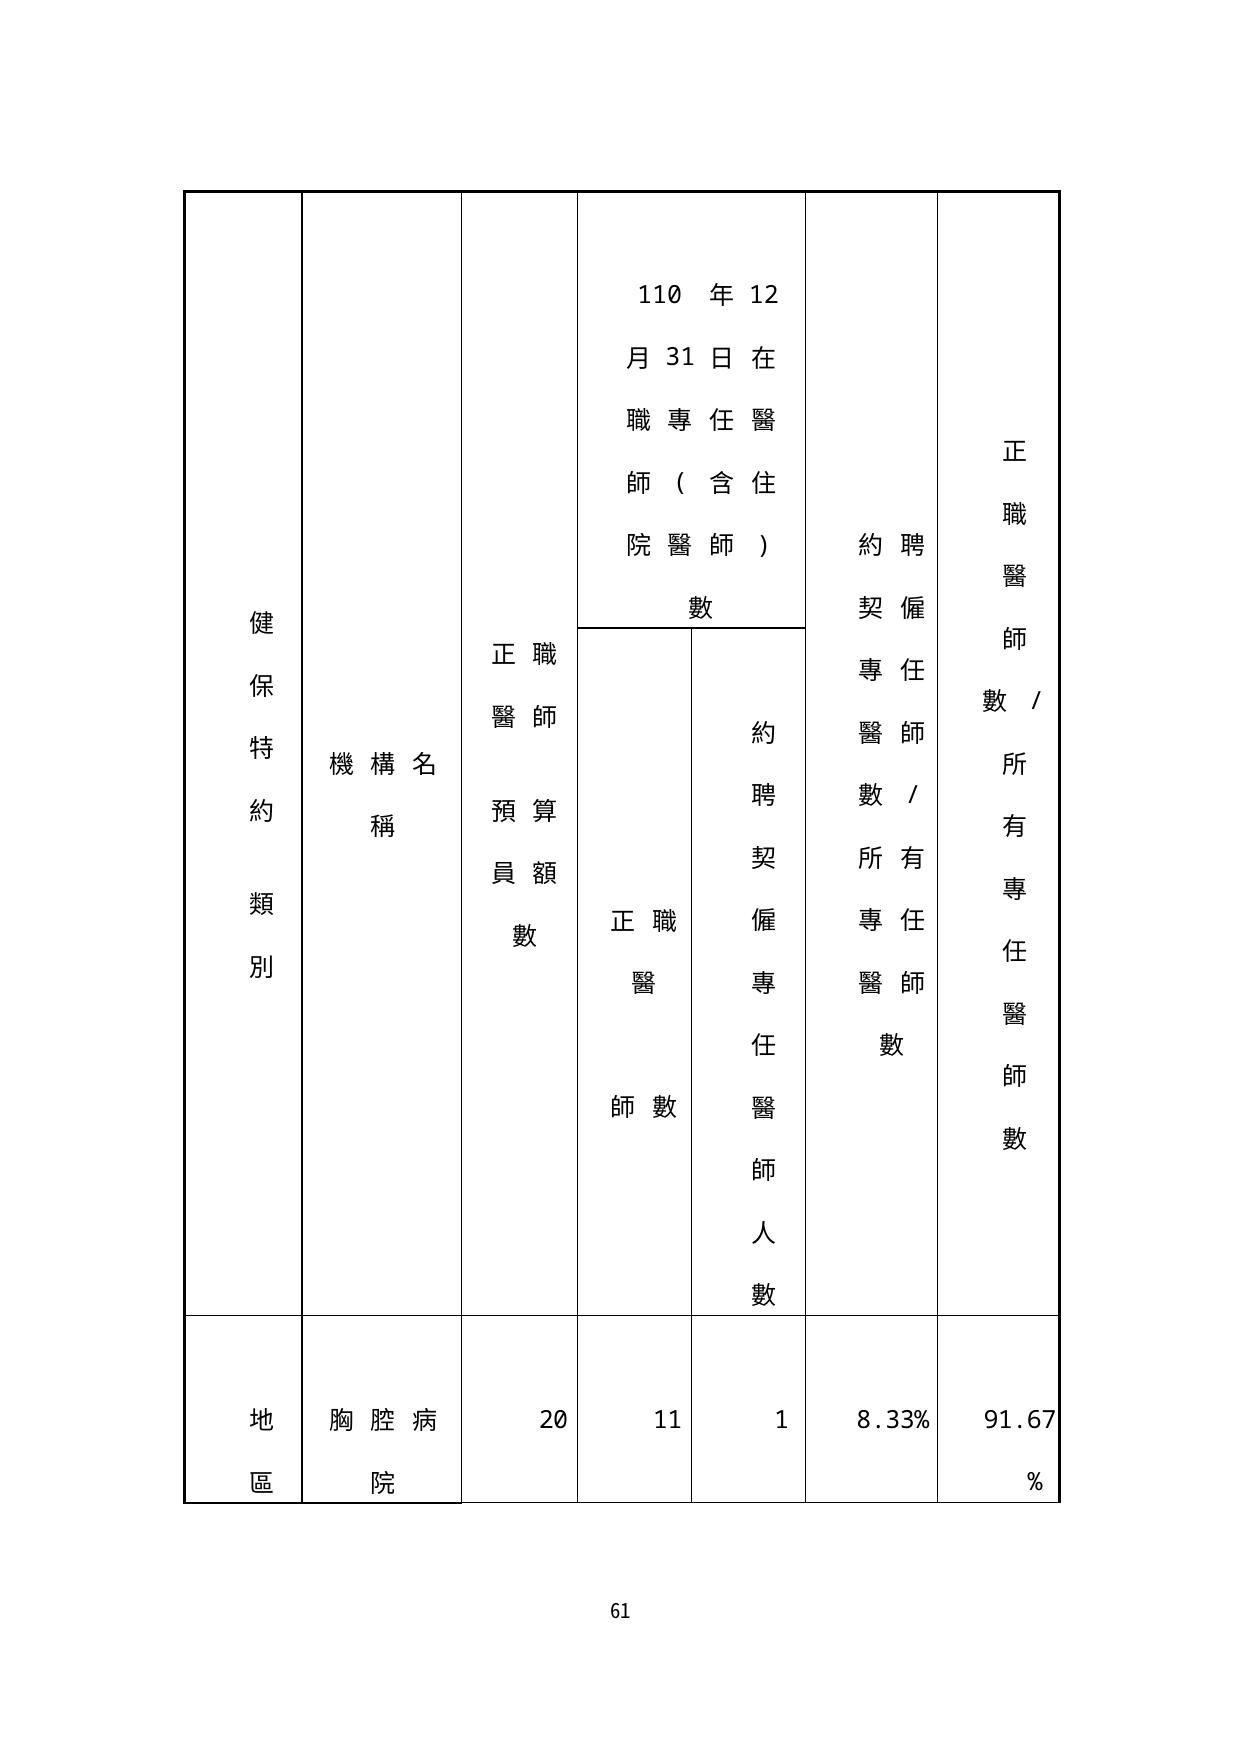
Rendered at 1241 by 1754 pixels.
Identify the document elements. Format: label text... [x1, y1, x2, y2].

table_cell 8.33% [806, 1316, 937, 1502]
table_header 110年12月31日在職專任醫師(含住院醫師)數 [578, 193, 805, 627]
table_header 正職醫師數/所有專任醫師數 [938, 193, 1058, 1314]
table_cell 1 [692, 1316, 805, 1502]
table_cell 11 [578, 1316, 691, 1502]
table_header 機構名稱 [303, 193, 461, 1314]
table_cell 地區 [186, 1316, 301, 1502]
table_header 健保特約 類別 [186, 193, 301, 1314]
table_cell 正職醫 師數 [578, 629, 691, 1314]
table_header 正職醫師 預算員額數 [462, 193, 577, 1314]
table_cell 胸腔病院 [303, 1316, 461, 1502]
table_header 約聘契僱專任醫師數/所有專任醫師數 [806, 193, 937, 1314]
table_cell 91.67% [938, 1316, 1058, 1502]
table_cell 約聘契僱專任醫師人數 [692, 629, 805, 1314]
table_cell 20 [462, 1316, 577, 1502]
